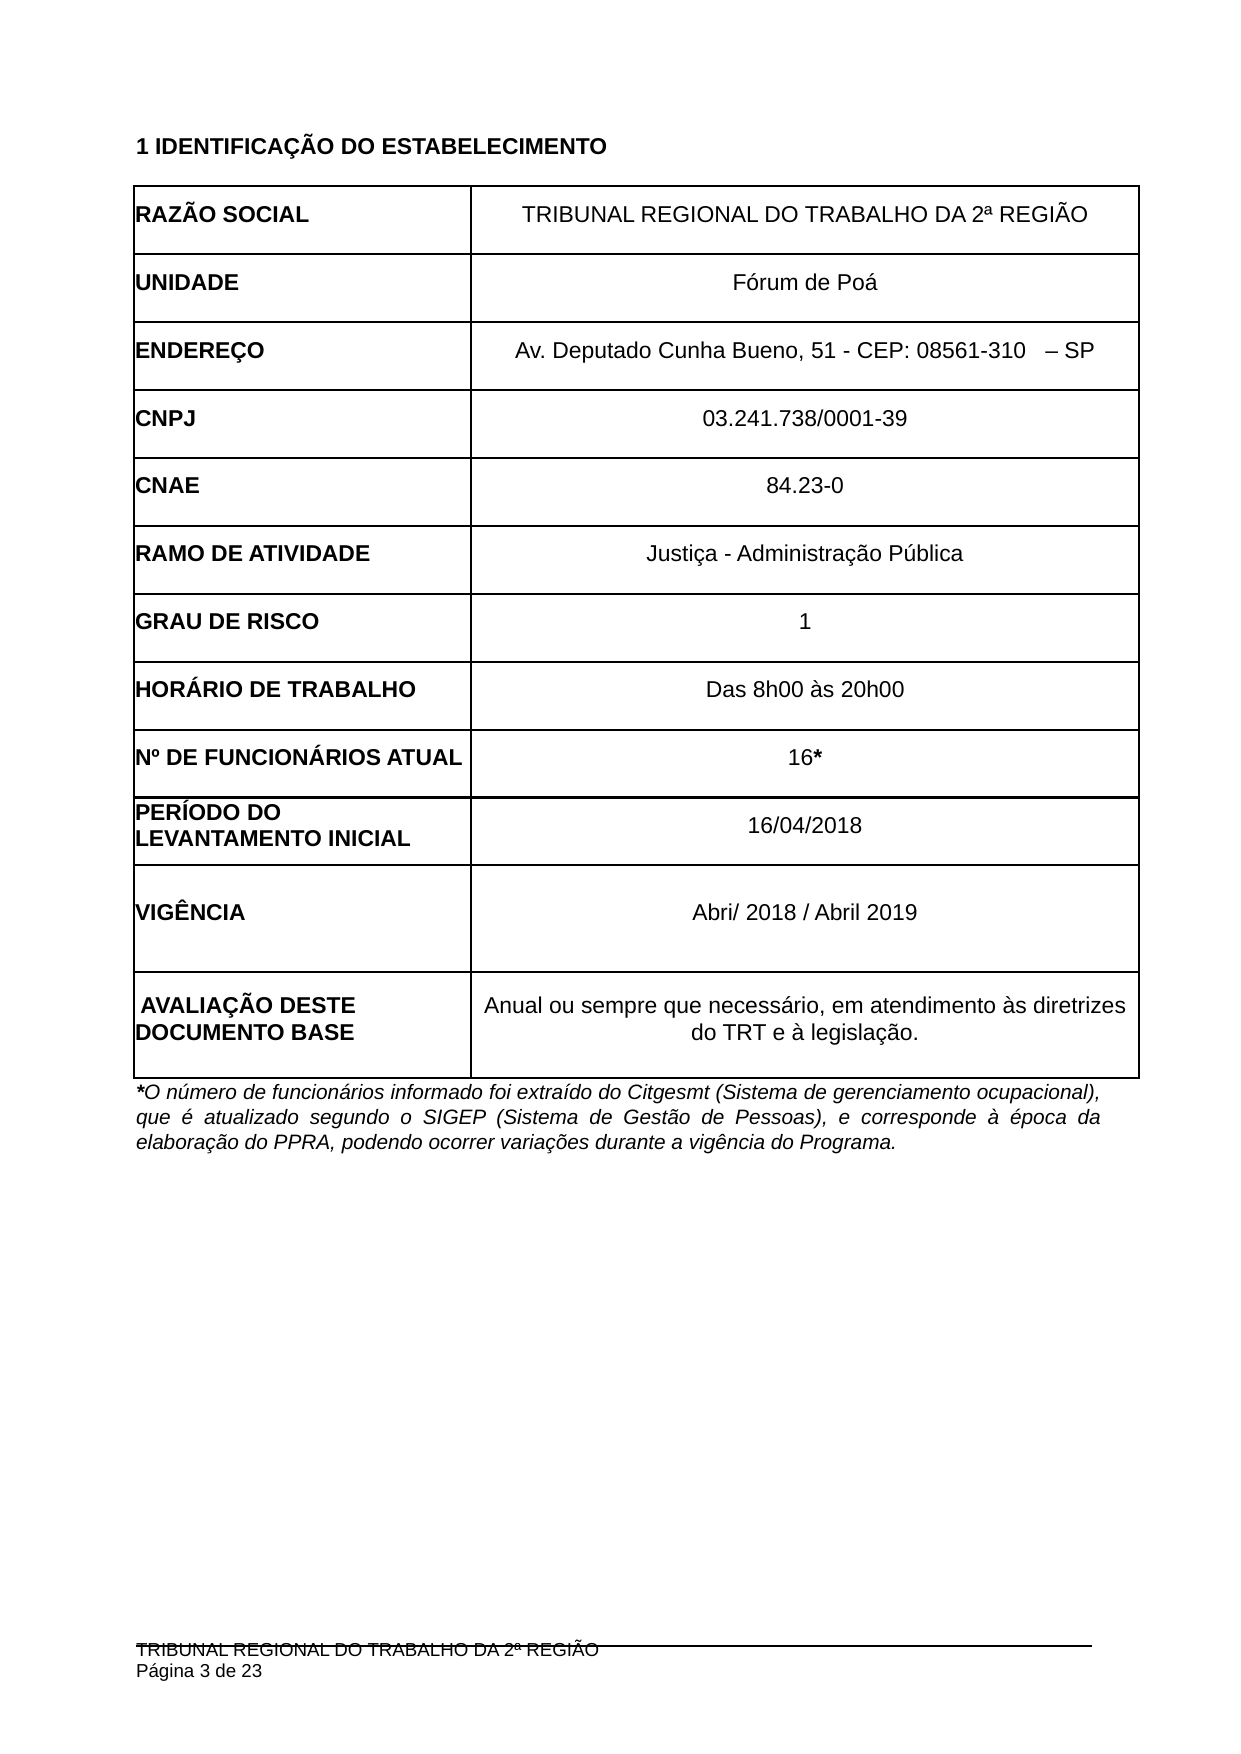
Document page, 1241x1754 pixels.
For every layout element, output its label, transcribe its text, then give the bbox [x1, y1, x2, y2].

table_cell 16* [472, 731, 1138, 796]
table_cell 03.241.738/0001-39 [472, 391, 1138, 457]
table_cell GRAU DE RISCO [135, 595, 470, 661]
text *O número de funcionários informado foi extraído do Citgesmt (Sistema de gerenciamento ocupacional), que é atualizado segundo o SIGEP (Sistema de Gestão de Pessoas), e corresponde à época da elaboração do PPRA, podendo ocorrer variações durante a vigência do Programa. [136, 1079, 1104, 1153]
table_cell Av. Deputado Cunha Bueno, 51 - CEP: 08561-310 – SP [472, 323, 1138, 389]
table_cell Nº DE FUNCIONÁRIOS ATUAL [135, 731, 470, 796]
table_cell Fórum de Poá [472, 255, 1138, 321]
table_cell Das 8h00 às 20h00 [472, 663, 1138, 728]
table_cell ENDEREÇO [135, 323, 470, 389]
table_header RAZÃO SOCIAL [135, 187, 470, 253]
table_cell CNPJ [135, 391, 470, 457]
table_cell UNIDADE [135, 255, 470, 321]
table_cell 16/04/2018 [472, 799, 1138, 864]
table_cell 84.23-0 [472, 459, 1138, 525]
table_cell AVALIAÇÃO DESTE DOCUMENTO BASE [135, 973, 470, 1077]
table_cell 1 [472, 595, 1138, 661]
table_cell CNAE [135, 459, 470, 525]
table_cell PERÍODO DO LEVANTAMENTO INICIAL [135, 799, 470, 864]
table_cell Abri/ 2018 / Abril 2019 [472, 866, 1138, 971]
text 1 IDENTIFICAÇÃO DO ESTABELECIMENTO [136, 133, 1104, 159]
table_cell HORÁRIO DE TRABALHO [135, 663, 470, 728]
table_cell Anual ou sempre que necessário, em atendimento às diretrizes do TRT e à legislação. [472, 973, 1138, 1077]
table_cell VIGÊNCIA [135, 866, 470, 971]
table_cell Justiça - Administração Pública [472, 527, 1138, 593]
table_header TRIBUNAL REGIONAL DO TRABALHO DA 2ª REGIÃO [472, 187, 1138, 253]
table_cell RAMO DE ATIVIDADE [135, 527, 470, 593]
